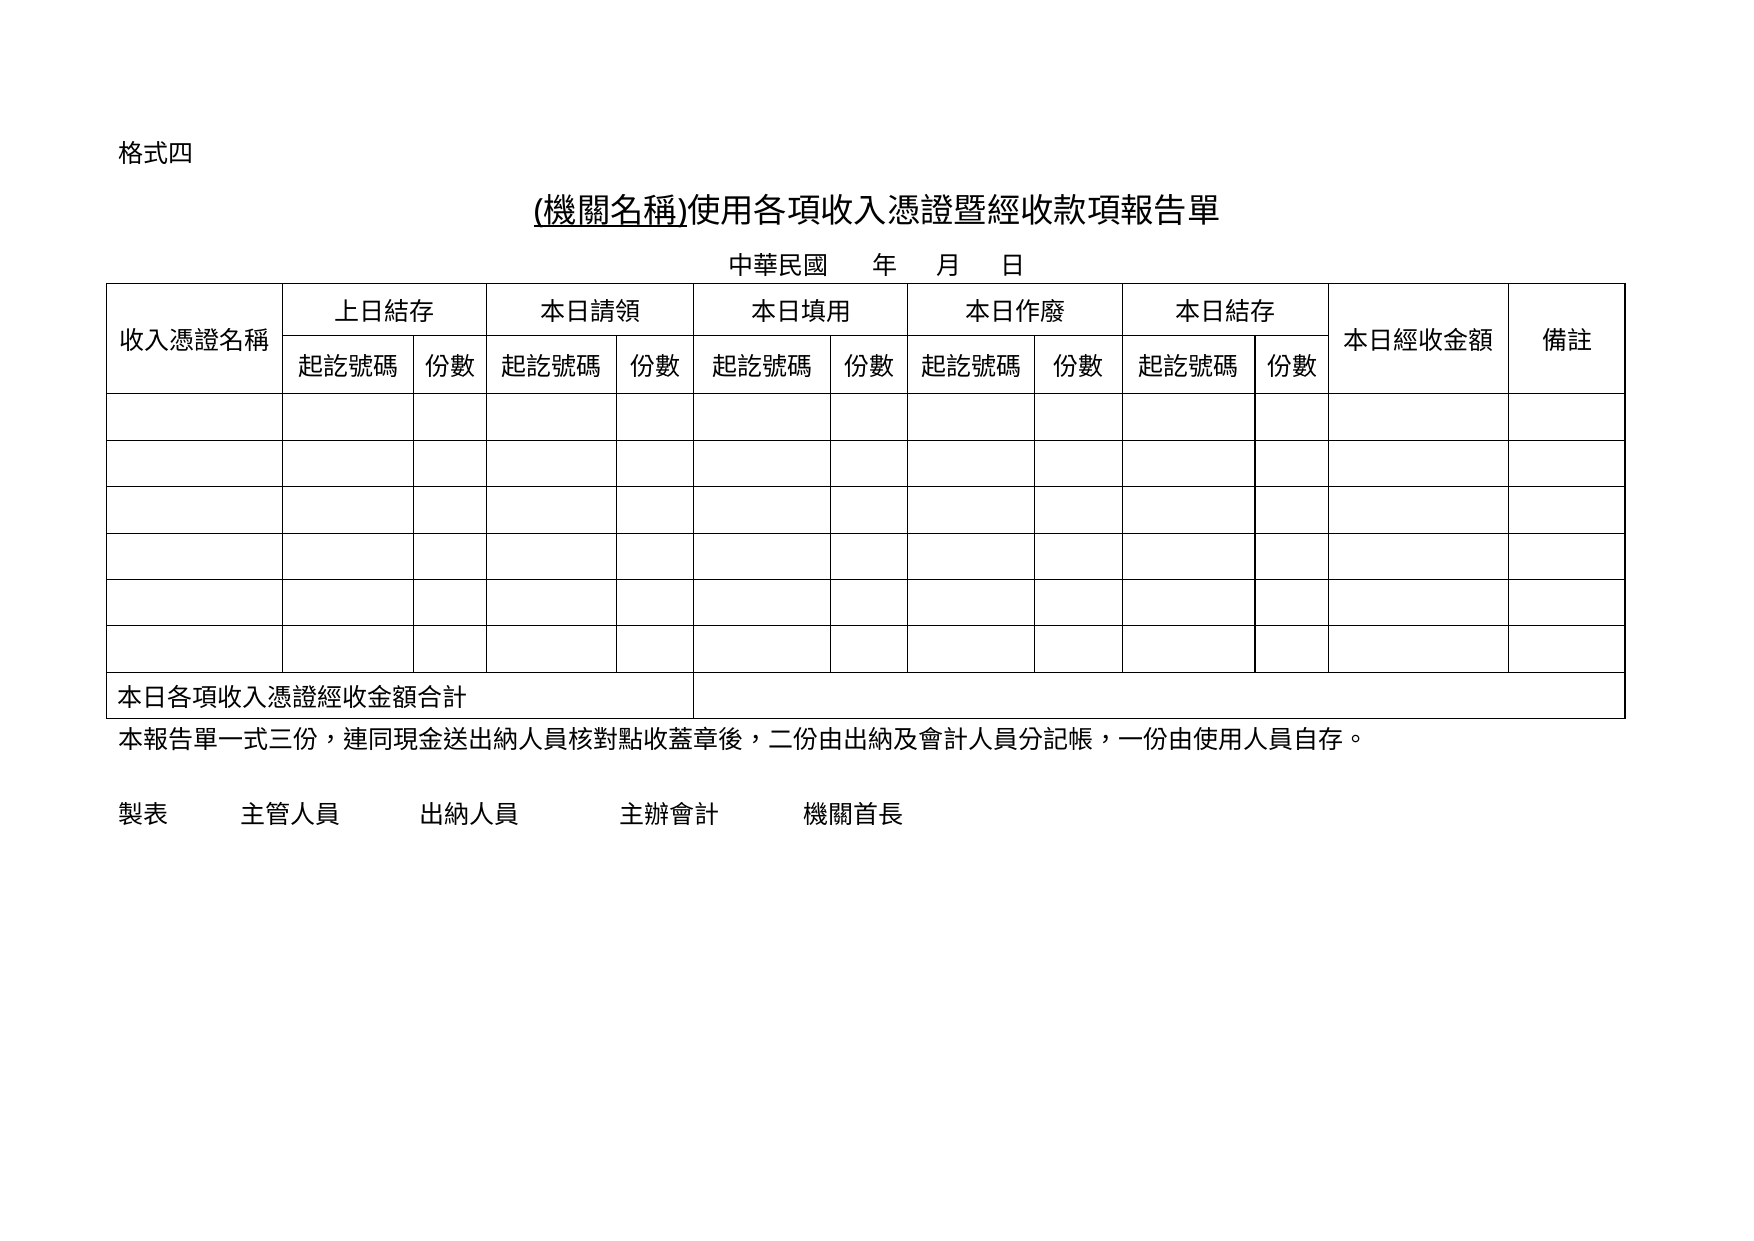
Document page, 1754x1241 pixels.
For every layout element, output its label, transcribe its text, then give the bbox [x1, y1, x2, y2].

text (機關名稱)使用各項收入憑證暨經收款項報告單 [118, 170, 1636, 245]
table_cell [1035, 487, 1122, 532]
table_cell [831, 441, 907, 486]
table_cell [1256, 534, 1328, 579]
table_cell [1256, 394, 1328, 439]
table_cell [487, 534, 616, 579]
table_header 本日填用 [694, 284, 907, 335]
table_cell [1035, 441, 1122, 486]
table_cell [1329, 394, 1508, 439]
table_cell [1256, 626, 1328, 672]
table_cell [1329, 626, 1508, 672]
table_cell [831, 394, 907, 439]
table_cell [487, 580, 616, 625]
table_cell 起訖號碼 [1123, 336, 1254, 393]
table_cell 本日各項收入憑證經收金額合計 [107, 673, 693, 718]
table_cell [283, 580, 413, 625]
table_cell [487, 394, 616, 439]
table_cell [107, 487, 282, 532]
table_cell [1509, 441, 1624, 486]
table_cell [107, 626, 282, 672]
table_cell [1123, 534, 1254, 579]
table_cell [283, 394, 413, 439]
table_cell [617, 626, 693, 672]
table_cell [414, 394, 486, 439]
table_cell 份數 [617, 336, 693, 393]
table_cell [283, 626, 413, 672]
table_cell [414, 441, 486, 486]
table_cell [831, 626, 907, 672]
table_cell [107, 394, 282, 439]
table_cell [908, 441, 1034, 486]
table_cell [1035, 394, 1122, 439]
table_cell [487, 487, 616, 532]
table_cell 起訖號碼 [908, 336, 1034, 393]
table_cell [414, 534, 486, 579]
table_cell [1256, 487, 1328, 532]
table_header 收入憑證名稱 [107, 284, 282, 393]
table_cell [107, 580, 282, 625]
table_cell [617, 580, 693, 625]
table_cell [694, 626, 830, 672]
table_cell [487, 441, 616, 486]
table_header 本日請領 [487, 284, 693, 335]
table_cell [1329, 534, 1508, 579]
table_cell [694, 580, 830, 625]
text 本報告單一式三份，連同現金送出納人員核對點收蓋章後，二份由出納及會計人員分記帳，一份由使用人員自存。 [118, 719, 1636, 757]
table_cell [908, 534, 1034, 579]
table_cell [694, 394, 830, 439]
text 格式四 [118, 133, 1636, 170]
table_cell [694, 534, 830, 579]
table_cell 起訖號碼 [283, 336, 413, 393]
table_cell [908, 626, 1034, 672]
table_cell [694, 441, 830, 486]
table_cell [1035, 580, 1122, 625]
table_cell [283, 487, 413, 532]
table_cell 份數 [1256, 336, 1328, 393]
table_cell [1256, 580, 1328, 625]
table_cell [107, 441, 282, 486]
table_cell [1329, 441, 1508, 486]
table_cell 起訖號碼 [487, 336, 616, 393]
table_cell [1123, 626, 1254, 672]
table_header 上日結存 [283, 284, 486, 335]
table_cell [908, 580, 1034, 625]
table_cell [1035, 626, 1122, 672]
table_cell [1035, 534, 1122, 579]
table_cell 份數 [414, 336, 486, 393]
table_header 本日作廢 [908, 284, 1122, 335]
table_cell [617, 394, 693, 439]
table_cell [1256, 441, 1328, 486]
table_cell [831, 580, 907, 625]
table_cell [908, 487, 1034, 532]
table_cell [694, 673, 1624, 718]
table_cell [1509, 394, 1624, 439]
table_cell [283, 441, 413, 486]
table_cell [831, 534, 907, 579]
table_cell [283, 534, 413, 579]
table_cell [694, 487, 830, 532]
table_cell [414, 487, 486, 532]
table_cell [414, 626, 486, 672]
table_cell [1329, 580, 1508, 625]
table_cell [1329, 487, 1508, 532]
table_cell [107, 534, 282, 579]
table_cell [1123, 441, 1254, 486]
table_cell [1509, 580, 1624, 625]
table_header 備註 [1509, 284, 1624, 393]
text 中華民國 年 月 日 [118, 245, 1636, 283]
text 製表 主管人員 出納人員 主辦會計 機關首長 [118, 794, 1636, 832]
table_cell [1509, 487, 1624, 532]
table_cell 份數 [1035, 336, 1122, 393]
table_cell 份數 [831, 336, 907, 393]
table_cell [1123, 394, 1254, 439]
table_header 本日經收金額 [1329, 284, 1508, 393]
table_cell [617, 487, 693, 532]
table_cell [1123, 580, 1254, 625]
table_cell [1509, 534, 1624, 579]
table_cell [617, 441, 693, 486]
table_cell [487, 626, 616, 672]
table_cell [1509, 626, 1624, 672]
table_cell [617, 534, 693, 579]
table_cell 起訖號碼 [694, 336, 830, 393]
table_cell [908, 394, 1034, 439]
table_cell [831, 487, 907, 532]
table_cell [1123, 487, 1254, 532]
table_header 本日結存 [1123, 284, 1328, 335]
table_cell [414, 580, 486, 625]
